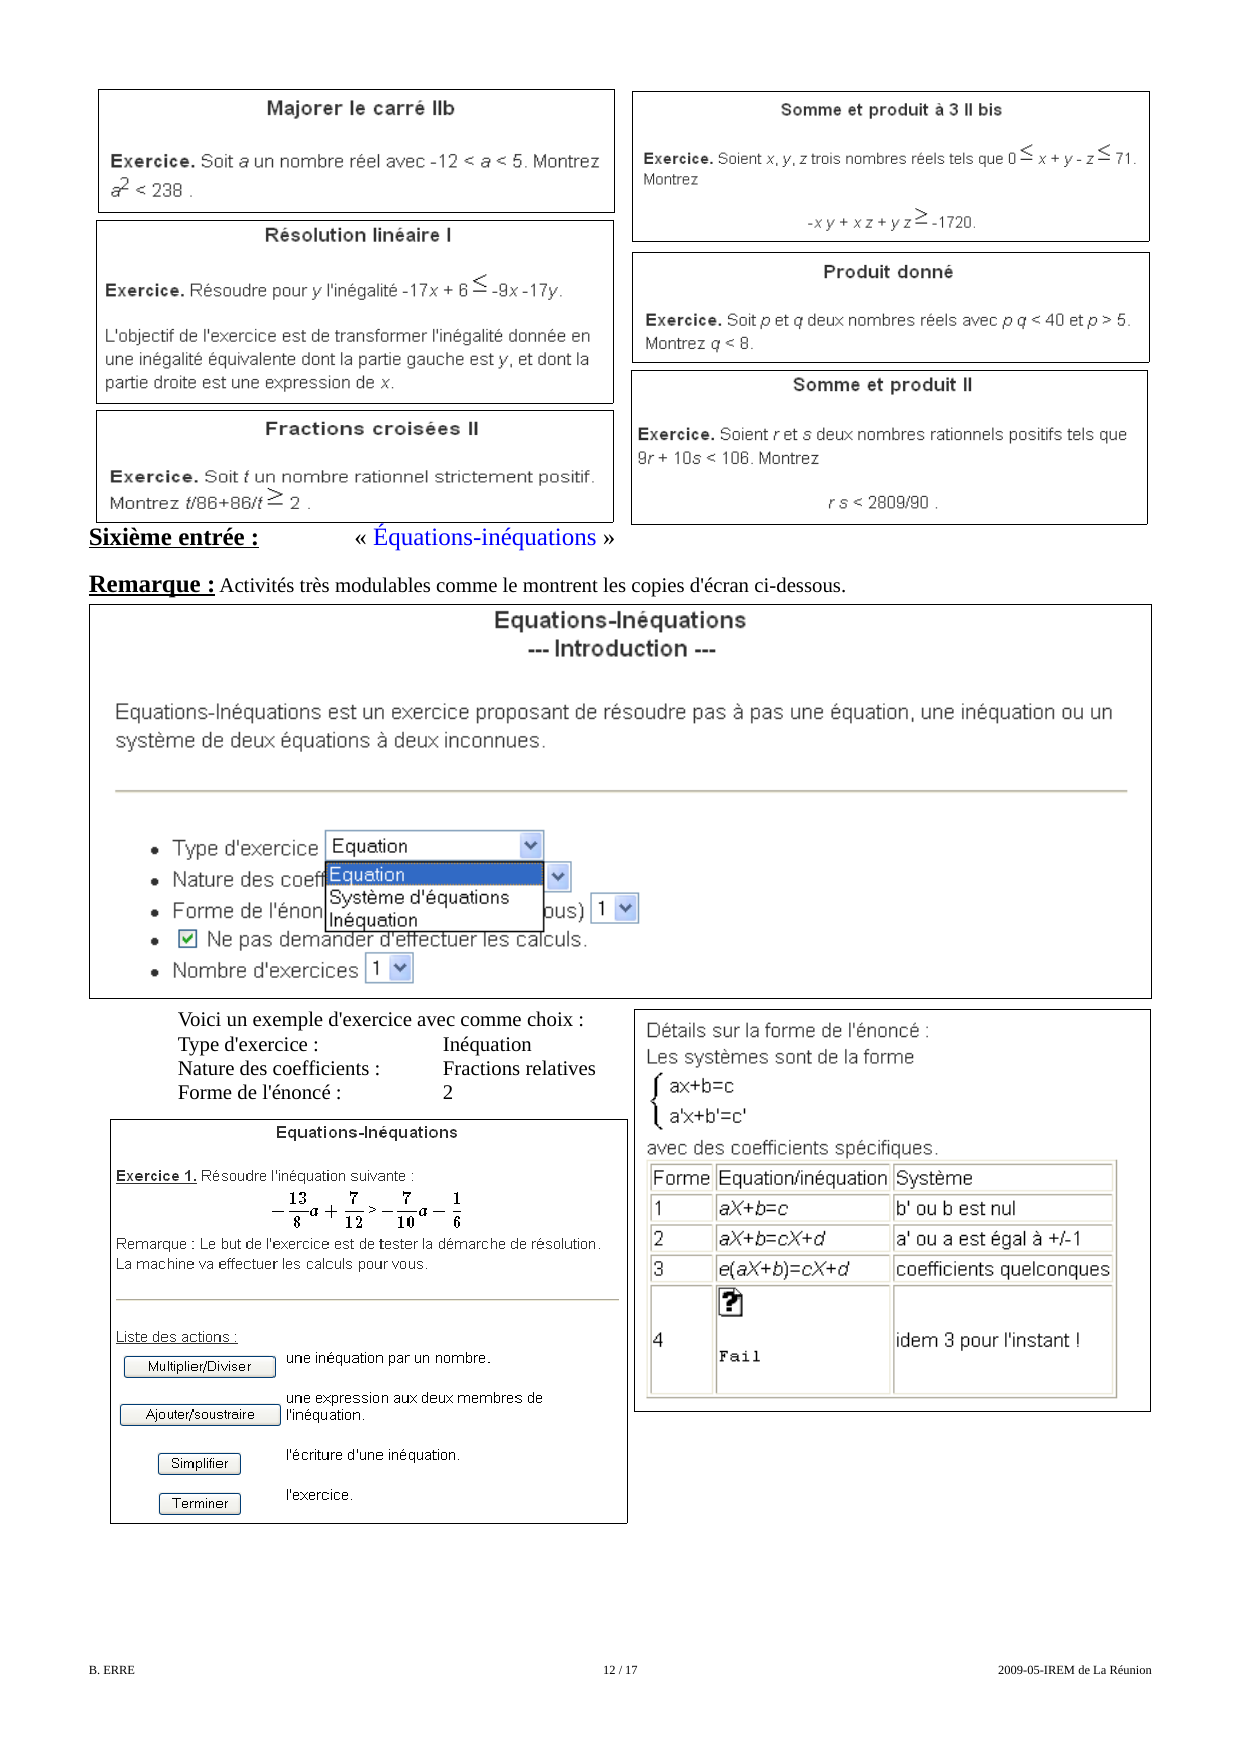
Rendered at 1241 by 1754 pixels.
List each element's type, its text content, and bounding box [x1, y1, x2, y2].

picture [635, 255, 1146, 359]
text Sixième entrée : « Équations-inéquations » [88, 522, 1152, 550]
picture [99, 413, 610, 520]
text Forme de l'énoncé : 2 [88, 1079, 634, 1104]
text Nature des coefficients : Fractions relatives [88, 1056, 634, 1079]
picture [113, 1122, 624, 1520]
text Type d'exercice : Inéquation [88, 1031, 634, 1056]
picture [633, 373, 1145, 521]
text Voici un exemple d'exercice avec comme choix : [88, 1007, 1152, 1031]
picture [635, 94, 1146, 238]
picture [91, 607, 1149, 995]
picture [99, 222, 610, 400]
picture [636, 1012, 1148, 1409]
picture [100, 92, 612, 209]
text Remarque : Activités très modulables comme le montrent les copies d'écran ci-dessous. [88, 569, 1150, 598]
